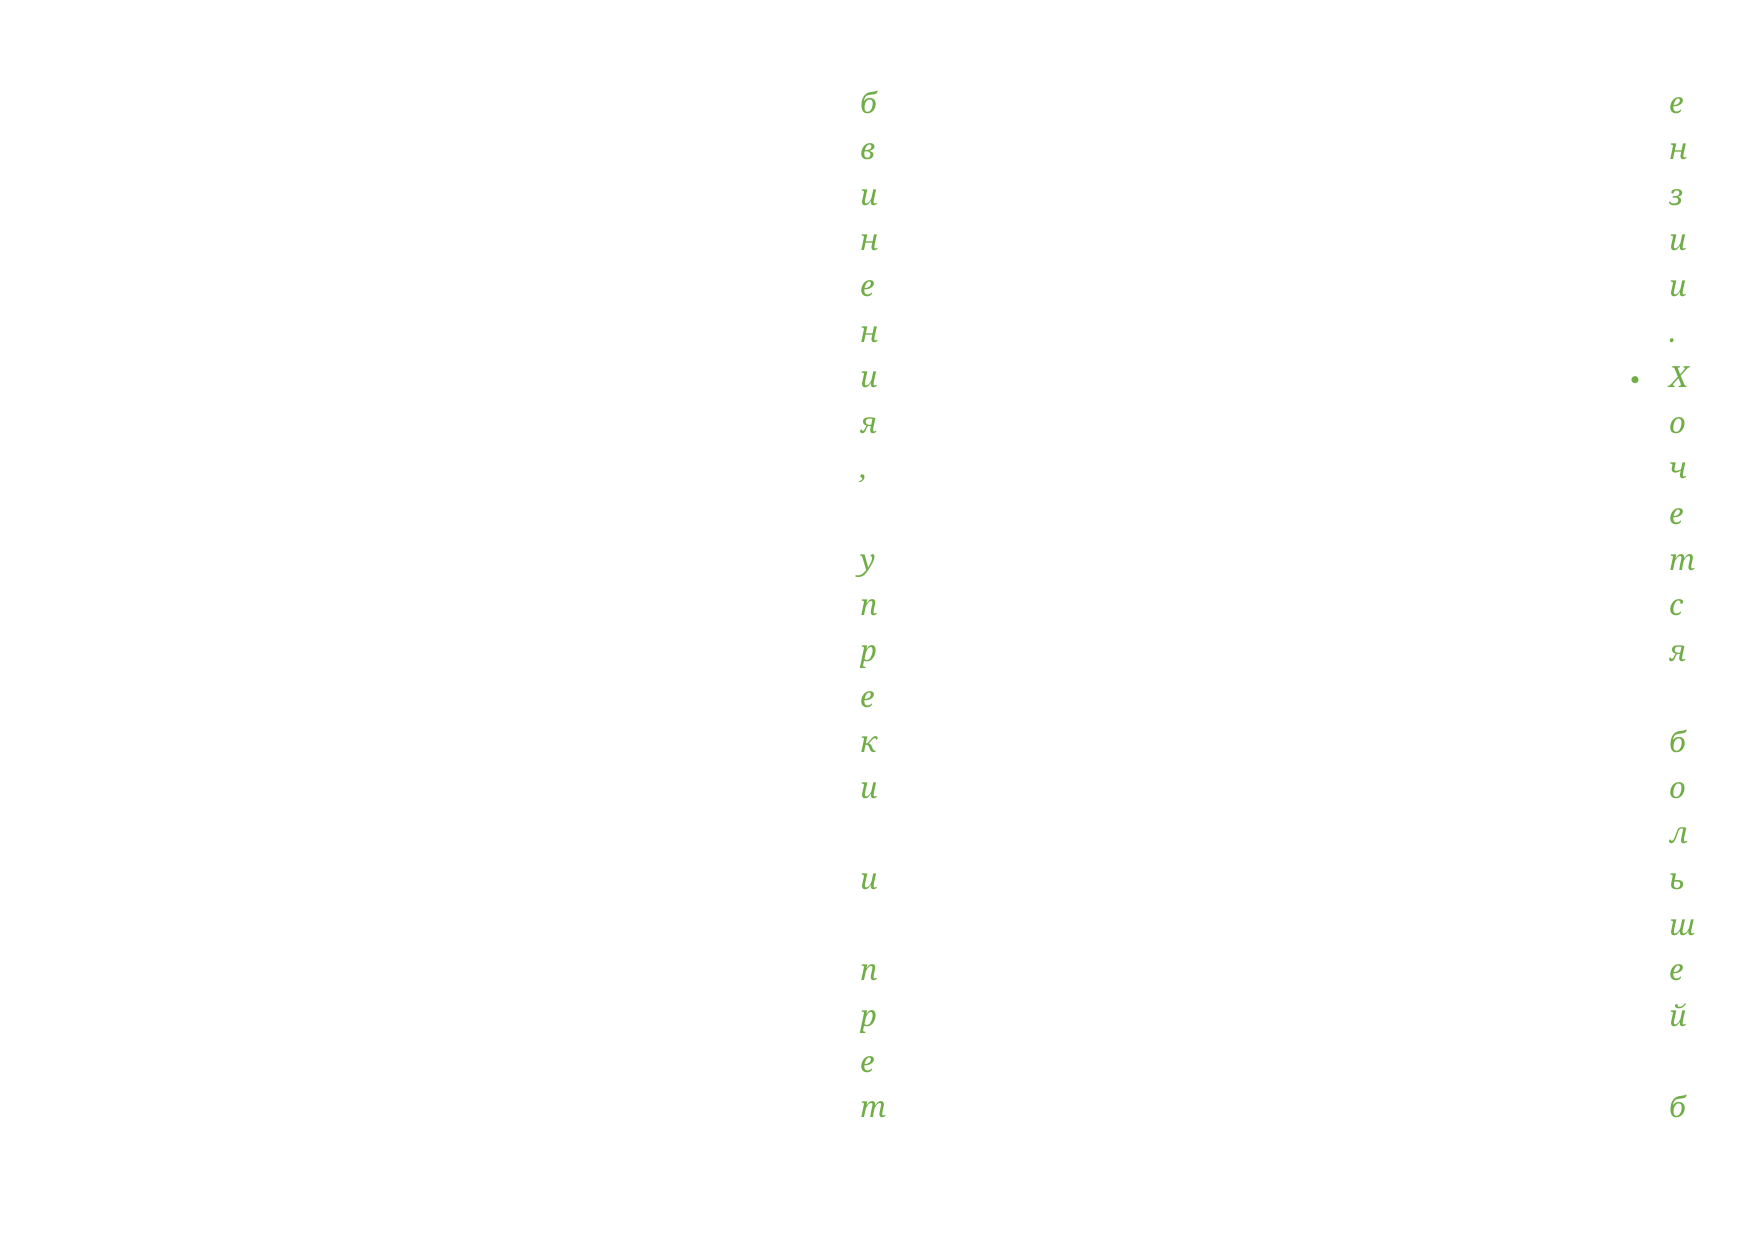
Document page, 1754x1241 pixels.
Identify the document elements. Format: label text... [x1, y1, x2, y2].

list Говори родителям о том, что ты их любишь, даже если тебе неоднократно придется выслушивать от них обвинения, упреки и претензии. [860, 661, 868, 1030]
list Хочется большей близости, принятия и понимания. [1669, 655, 1677, 841]
list Хочется большей близости, принятия и понимания. [1669, 837, 1677, 1126]
list Хочется большей близости, принятия и понимания. [1669, 380, 1677, 659]
list Говори родителям о том, что ты их любишь, даже если тебе неоднократно придется выслушивать от них обвинения, упреки и претензии. [860, 83, 868, 431]
